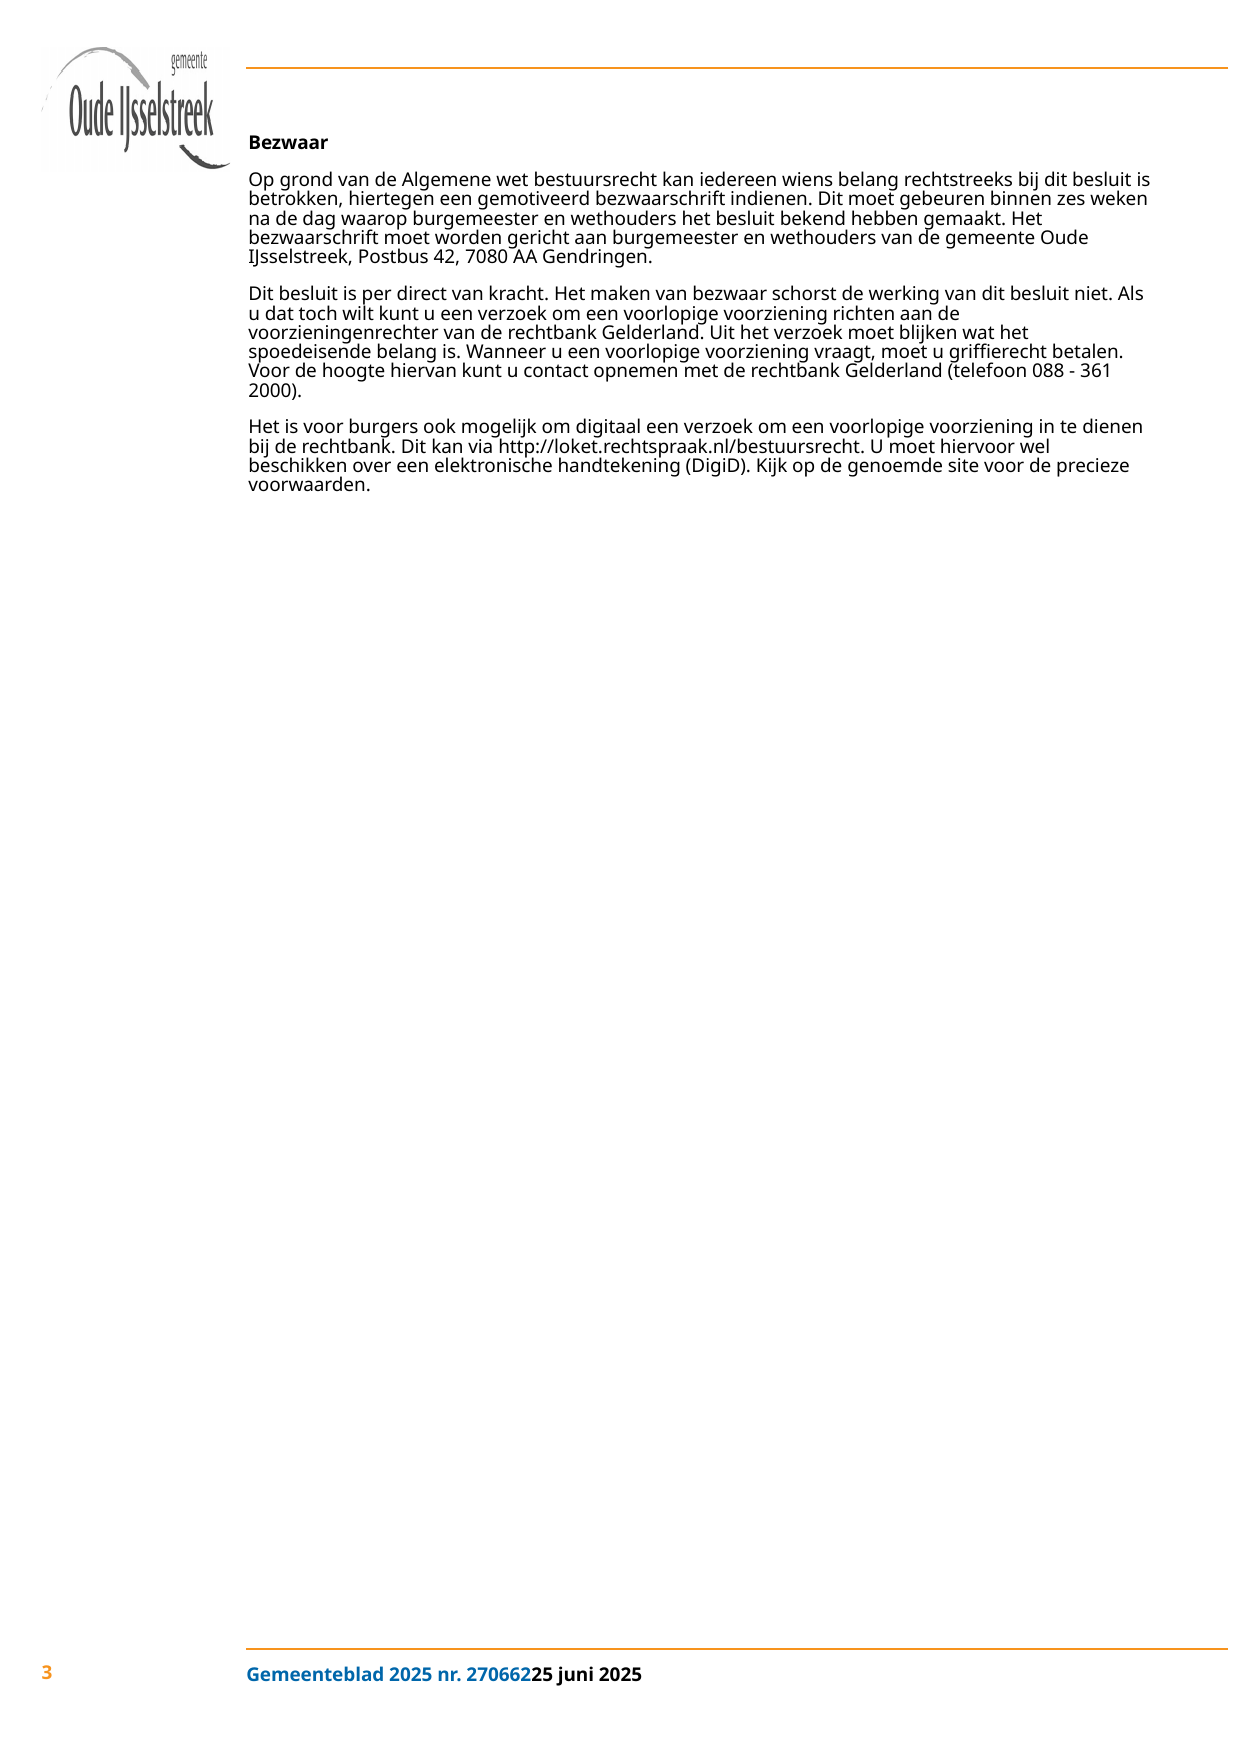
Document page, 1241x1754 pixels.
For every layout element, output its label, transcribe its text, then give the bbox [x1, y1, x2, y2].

text Het is voor burgers ook mogelijk om digitaal een verzoek om een voorlopige voorziening in te dienen bij de rechtbank. Dit kan via http://loket.rechtspraak.nl/bestuursrecht. U moet hiervoor wel beschikken over een elektronische handtekening (DigiD). Kijk op de genoemde site voor de precieze voorwaarden. [248, 418, 1152, 496]
text Dit besluit is per direct van kracht. Het maken van bezwaar schorst de werking van dit besluit niet. Als u dat toch wilt kunt u een verzoek om een voorlopige voorziening richten aan de voorzieningenrechter van de rechtbank Gelderland. Uit het verzoek moet blijken wat het spoedeisende belang is. Wanneer u een voorlopige voorziening vraagt, moet u griffierecht betalen. Voor de hoogte hiervan kunt u contact opnemen met de rechtbank Gelderland (telefoon 088 - 361 2000). [248, 285, 1152, 401]
text Op grond van de Algemene wet bestuursrecht kan iedereen wiens belang rechtstreeks bij dit besluit is betrokken, hiertegen een gemotiveerd bezwaarschrift indienen. Dit moet gebeuren binnen zes weken na de dag waarop burgemeester en wethouders het besluit bekend hebben gemaakt. Het bezwaarschrift moet worden gericht aan burgemeester en wethouders van de gemeente Oude IJsselstreek, Postbus 42, 7080 AA Gendringen. [248, 171, 1152, 267]
text Bezwaar [248, 134, 1152, 153]
picture [41, 47, 231, 172]
